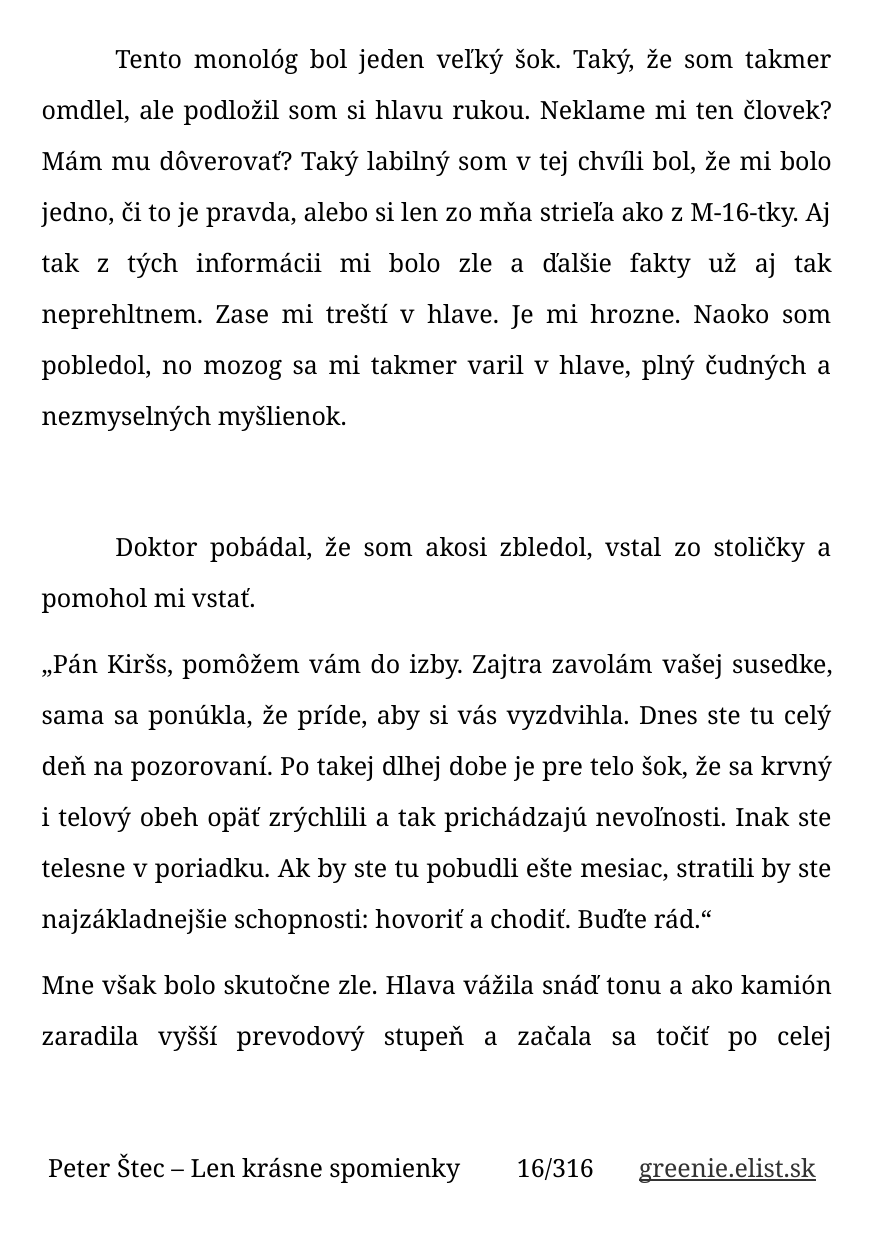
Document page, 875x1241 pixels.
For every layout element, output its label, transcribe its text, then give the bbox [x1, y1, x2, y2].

text „Pán Kiršs, pomôžem vám do izby. Zajtra zavolám vašej susedke, sama sa ponúkla, že príde, aby si vás vyzdvihla. Dnes ste tu celý deň na pozorovaní. Po takej dlhej dobe je pre telo šok, že sa krvný i telový obeh opäť zrýchlili a tak prichádzajú nevoľnosti. Inak ste telesne v poriadku. Ak by ste tu pobudli ešte mesiac, stratili by ste najzákladnejšie schopnosti: hovoriť a chodiť. Buďte rád.“ [41, 647, 833, 936]
text Doktor pobádal, že som akosi zbledol, vstal zo stoličky a pomohol mi vstať. [41, 530, 833, 615]
text Mne však bolo skutočne zle. Hlava vážila snáď tonu a ako kamión zaradila vyšší prevodový stupeň a začala sa točiť po celej [41, 967, 833, 1052]
text Tento monológ bol jeden veľký šok. Taký, že som takmer omdlel, ale podložil som si hlavu rukou. Neklame mi ten človek? Mám mu dôverovať? Taký labilný som v tej chvíli bol, že mi bolo jedno, či to je pravda, alebo si len zo mňa strieľa ako z M-16-tky. Aj tak z tých informácii mi bolo zle a ďalšie fakty už aj tak neprehltnem. Zase mi treští v hlave. Je mi hrozne. Naoko som pobledol, no mozog sa mi takmer varil v hlave, plný čudných a nezmyselných myšlienok. [41, 41, 833, 433]
